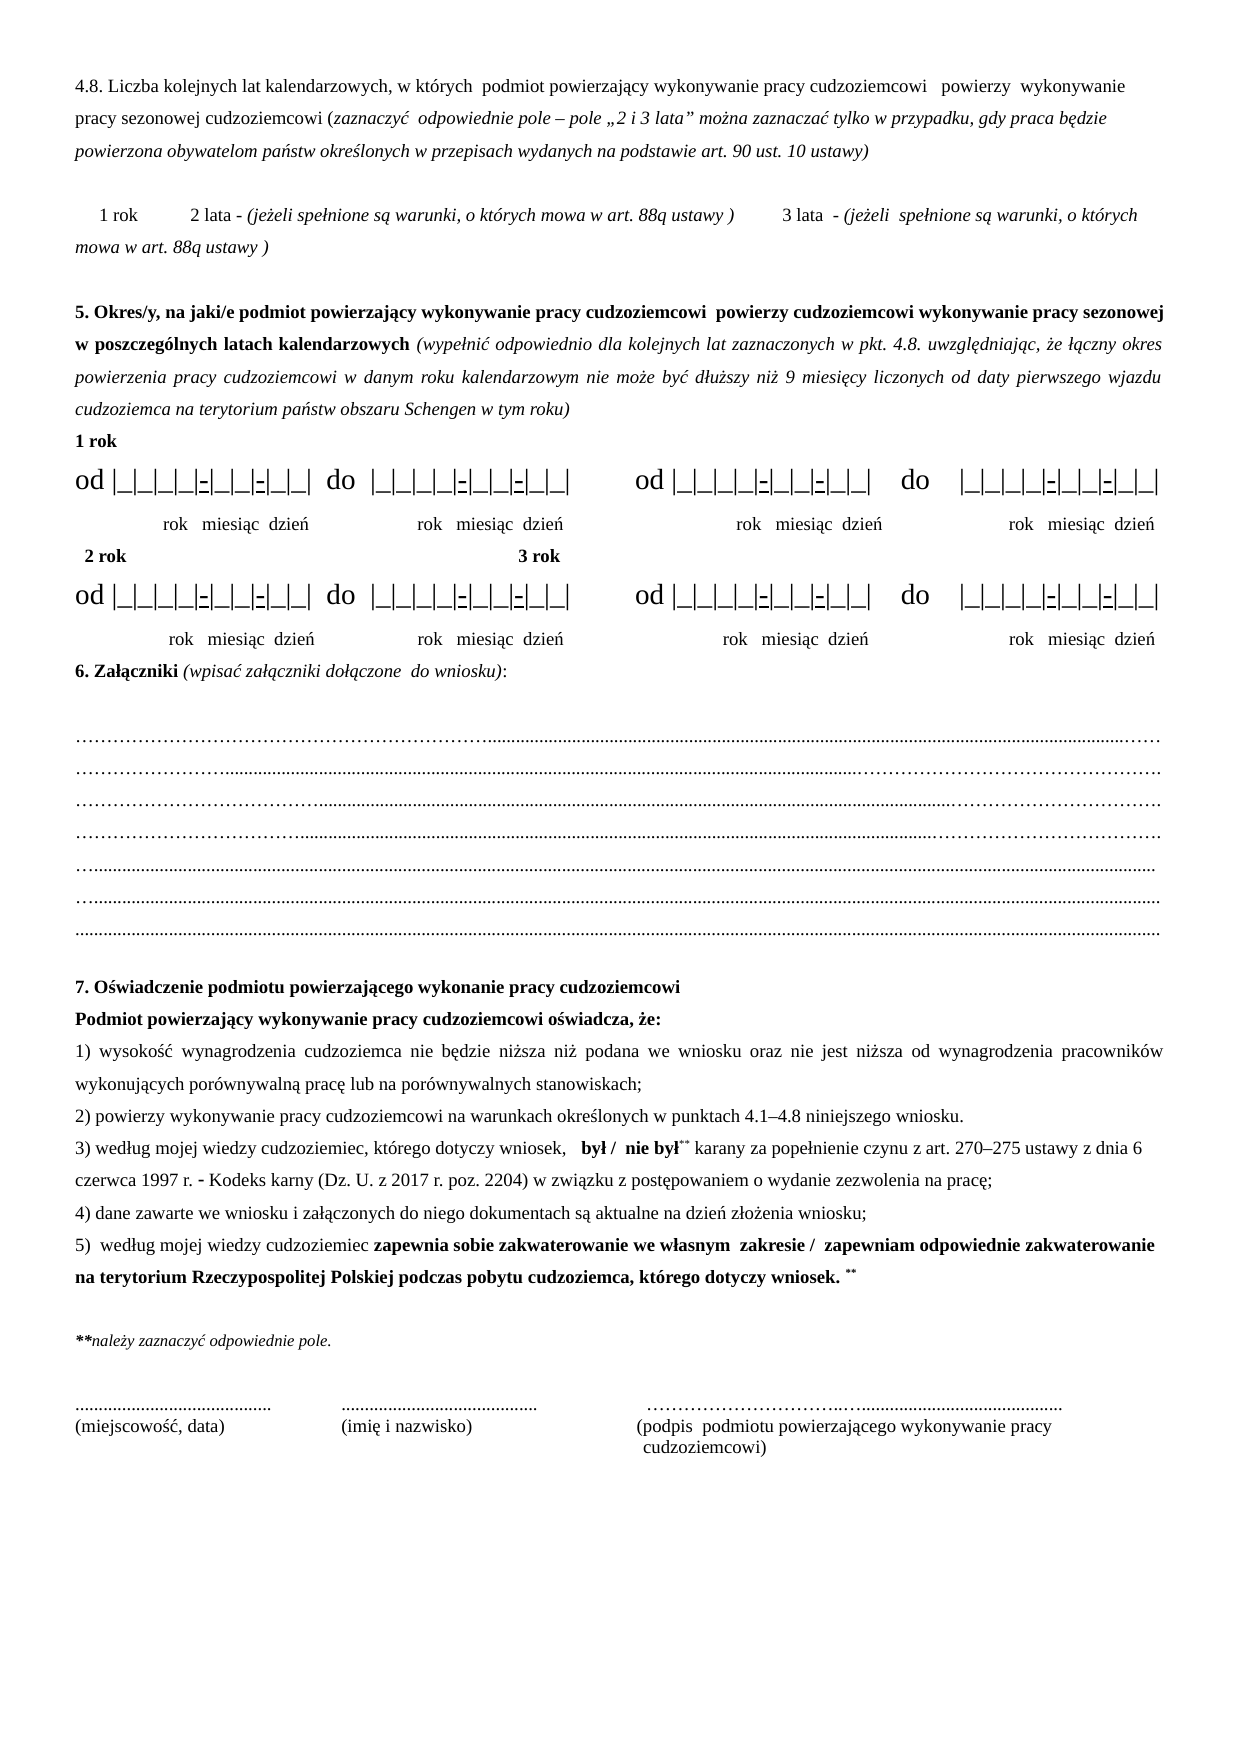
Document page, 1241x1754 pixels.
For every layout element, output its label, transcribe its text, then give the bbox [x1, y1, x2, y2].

text 4) dane zawarte we wniosku i załączonych do niego dokumentach są aktualne na dzień złożenia wniosku; [75, 1202, 1165, 1223]
text …................................................................................................................................................................................................................................... [75, 854, 1165, 875]
text 3) według mojej wiedzy cudzoziemiec, którego dotyczy wniosek, był / nie był** karany za popełnienie czynu z art. 270–275 ustawy z dnia 6 czerwca 1997 r.  Kodeks karny (Dz. U. z 2017 r. poz. 2204) w związku z postępowaniem o wydanie zezwolenia na pracę; [75, 1137, 1165, 1191]
text **należy zaznaczyć odpowiednie pole. [75, 1331, 1165, 1350]
text …………………………………………………………........................................................................................................................................…… [75, 724, 1165, 746]
text 5) według mojej wiedzy cudzoziemiec zapewnia sobie zakwaterowanie we własnym zakresie / zapewniam odpowiednie zakwaterowanie na terytorium Rzeczypospolitej Polskiej podczas pobytu cudzoziemca, którego dotyczy wniosek. ** [75, 1234, 1165, 1288]
text cudzoziemcowi) [75, 1436, 1165, 1458]
text …………………….......................................................................................................................................…………………………………………. [75, 757, 1165, 778]
text ………………………………….......................................................................................................................................……………………………. [75, 789, 1165, 811]
text od |_|_|_|_|-|_|_|-|_|_| do |_|_|_|_|-|_|_|-|_|_| od |_|_|_|_|-|_|_|-|_|_| do |_|_|_|_|-|_|_|-|_|_| [75, 462, 1165, 496]
text rok miesiąc dzień rok miesiąc dzień rok miesiąc dzień rok miesiąc dzień [75, 513, 1165, 534]
text 1) wysokość wynagrodzenia cudzoziemca nie będzie niższa niż podana we wniosku oraz nie jest niższa od wynagrodzenia pracowników wykonujących porównywalną pracę lub na porównywalnych stanowiskach; [75, 1040, 1165, 1094]
text rok miesiąc dzień rok miesiąc dzień rok miesiąc dzień rok miesiąc dzień [75, 628, 1165, 649]
text 7. Oświadczenie podmiotu powierzającego wykonanie pracy cudzoziemcowi [75, 976, 1165, 997]
text Podmiot powierzający wykonywanie pracy cudzoziemcowi oświadcza, że: [75, 1008, 1165, 1029]
text ……………………………….......................................................................................................................................………………………………. [75, 821, 1165, 843]
text (miejscowość, data) (imię i nazwisko) (podpis podmiotu powierzającego wykonywanie pracy [75, 1415, 1165, 1436]
text …............................................................................................................................................................................................................................................................................................................................................................................................................................................................................ [75, 886, 1165, 940]
text  1 rok  2 lata - (jeżeli spełnione są warunki, o których mowa w art. 88q ustawy )  3 lata - (jeżeli spełnione są warunki, o których mowa w art. 88q ustawy ) [75, 204, 1165, 258]
text 1 rok [75, 430, 1165, 452]
text od |_|_|_|_|-|_|_|-|_|_| do |_|_|_|_|-|_|_|-|_|_| od |_|_|_|_|-|_|_|-|_|_| do |_|_|_|_|-|_|_|-|_|_| [75, 577, 1165, 611]
text 4.8. Liczba kolejnych lat kalendarzowych, w których podmiot powierzający wykonywanie pracy cudzoziemcowi powierzy wykonywanie pracy sezonowej cudzoziemcowi (zaznaczyć odpowiednie pole – pole „2 i 3 lata” można zaznaczać tylko w przypadku, gdy praca będzie powierzona obywatelom państw określonych w przepisach wydanych na podstawie art. 90 ust. 10 ustawy) [75, 75, 1165, 161]
text 2) powierzy wykonywanie pracy cudzoziemcowi na warunkach określonych w punktach 4.1–4.8 niniejszego wniosku. [75, 1105, 1165, 1126]
text 2 rok 3 rok [75, 545, 1165, 567]
text 6. Załączniki (wpisać załączniki dołączone do wniosku): [75, 660, 1165, 682]
text .......................................... .......................................... …………………………..…........................................... [75, 1393, 1165, 1415]
text 5. Okres/y, na jaki/e podmiot powierzający wykonywanie pracy cudzoziemcowi powierzy cudzoziemcowi wykonywanie pracy sezonowej w poszczególnych latach kalendarzowych (wypełnić odpowiednio dla kolejnych lat zaznaczonych w pkt. 4.8. uwzględniając, że łączny okres powierzenia pracy cudzoziemcowi w danym roku kalendarzowym nie może być dłuższy niż 9 miesięcy liczonych od daty pierwszego wjazdu cudzoziemca na terytorium państw obszaru Schengen w tym roku) [75, 301, 1165, 419]
